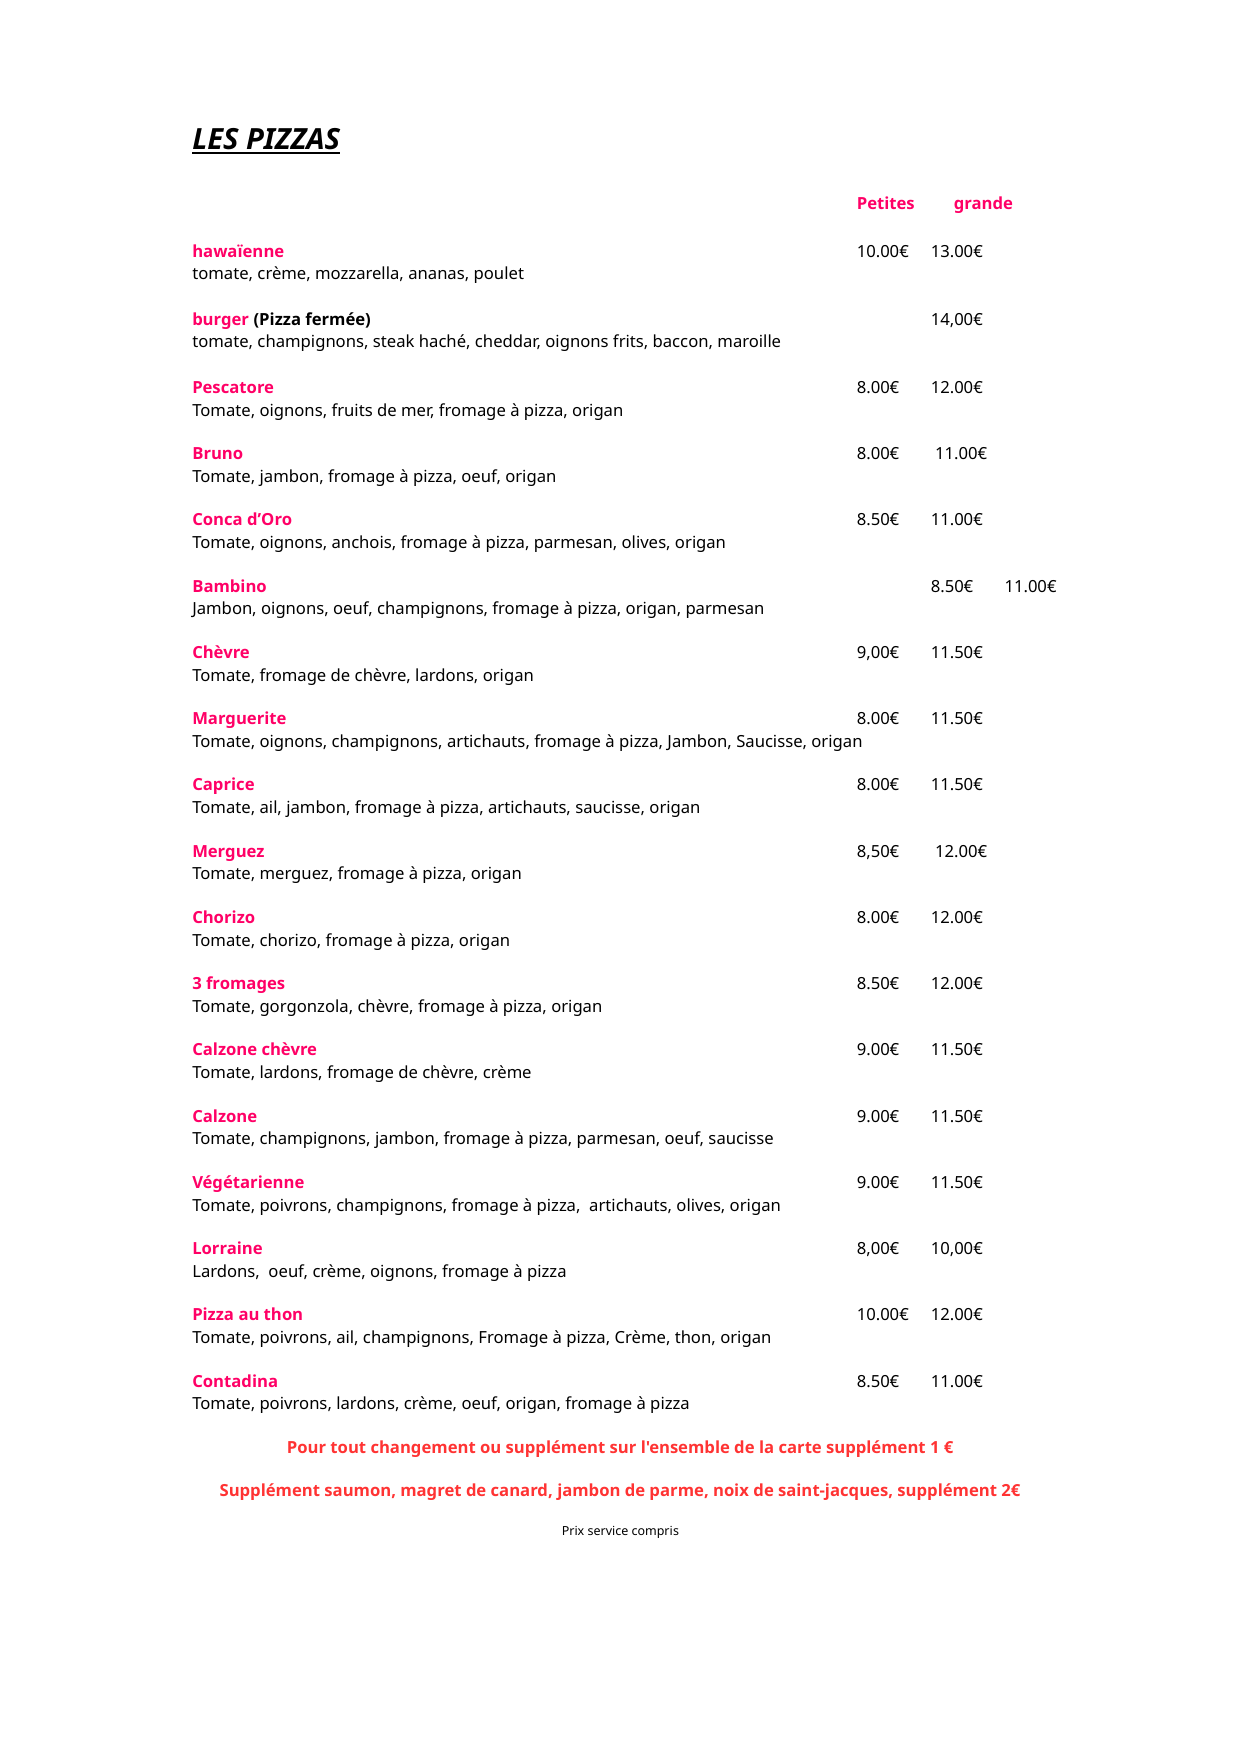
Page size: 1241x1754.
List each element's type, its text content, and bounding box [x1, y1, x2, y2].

text LES PIZZAS [118, 118, 1122, 158]
text Tomate, oignons, champignons, artichauts, fromage à pizza, Jambon, Saucisse, origan [118, 729, 1122, 752]
text Tomate, oignons, fruits de mer, fromage à pizza, origan [118, 398, 1122, 421]
text Tomate, poivrons, ail, champignons, Fromage à pizza, Crème, thon, origan [118, 1326, 1122, 1348]
text tomate, crème, mozzarella, ananas, poulet [118, 262, 1122, 284]
text Marguerite 8.00€ 11.50€ [118, 707, 1122, 729]
text Caprice 8.00€ 11.50€ [118, 773, 1122, 796]
text Tomate, chorizo, fromage à pizza, origan [118, 928, 1122, 951]
text Tomate, champignons, jambon, fromage à pizza, parmesan, oeuf, saucisse [118, 1127, 1122, 1149]
text Tomate, poivrons, champignons, fromage à pizza, artichauts, olives, origan [118, 1193, 1122, 1216]
text Merguez 8,50€ 12.00€ [118, 839, 1122, 862]
text burger (Pizza fermée) 14,00€ [118, 307, 1122, 330]
text Prix service compris [118, 1522, 1122, 1539]
text Conca d’Oro 8.50€ 11.00€ [118, 508, 1122, 531]
text Tomate, gorgonzola, chèvre, fromage à pizza, origan [118, 994, 1122, 1017]
text Tomate, oignons, anchois, fromage à pizza, parmesan, olives, origan [118, 531, 1122, 553]
text Tomate, fromage de chèvre, lardons, origan [118, 663, 1122, 686]
text Pizza au thon 10.00€ 12.00€ [118, 1303, 1122, 1326]
text Calzone chèvre 9.00€ 11.50€ [118, 1038, 1122, 1061]
text Chorizo 8.00€ 12.00€ [118, 905, 1122, 928]
text Tomate, merguez, fromage à pizza, origan [118, 862, 1122, 884]
text Petites grande [118, 179, 1122, 218]
text Lorraine 8,00€ 10,00€ [118, 1237, 1122, 1259]
text Tomate, lardons, fromage de chèvre, crème [118, 1061, 1122, 1083]
text Végétarienne 9.00€ 11.50€ [118, 1170, 1122, 1193]
text Calzone 9.00€ 11.50€ [118, 1104, 1122, 1127]
text Bambino 8.50€ 11.00€ [118, 574, 1122, 597]
text Tomate, jambon, fromage à pizza, oeuf, origan [118, 464, 1122, 487]
text Bruno 8.00€ 11.00€ [118, 442, 1122, 464]
text tomate, champignons, steak haché, cheddar, oignons frits, baccon, maroille [118, 330, 1122, 353]
text Supplément saumon, magret de canard, jambon de parme, noix de saint-jacques, supplément 2€ [118, 1479, 1122, 1502]
text Jambon, oignons, oeuf, champignons, fromage à pizza, origan, parmesan [118, 597, 1122, 619]
text 3 fromages 8.50€ 12.00€ [118, 972, 1122, 994]
text Pour tout changement ou supplément sur l'ensemble de la carte supplément 1 € [118, 1435, 1122, 1458]
text Pescatore 8.00€ 12.00€ [118, 375, 1122, 398]
text Tomate, ail, jambon, fromage à pizza, artichauts, saucisse, origan [118, 796, 1122, 818]
text Chèvre 9,00€ 11.50€ [118, 640, 1122, 663]
text hawaïenne 10.00€ 13.00€ [118, 239, 1122, 262]
text Lardons, oeuf, crème, oignons, fromage à pizza [118, 1259, 1122, 1282]
text Contadina 8.50€ 11.00€ [118, 1369, 1122, 1392]
text Tomate, poivrons, lardons, crème, oeuf, origan, fromage à pizza [118, 1392, 1122, 1414]
